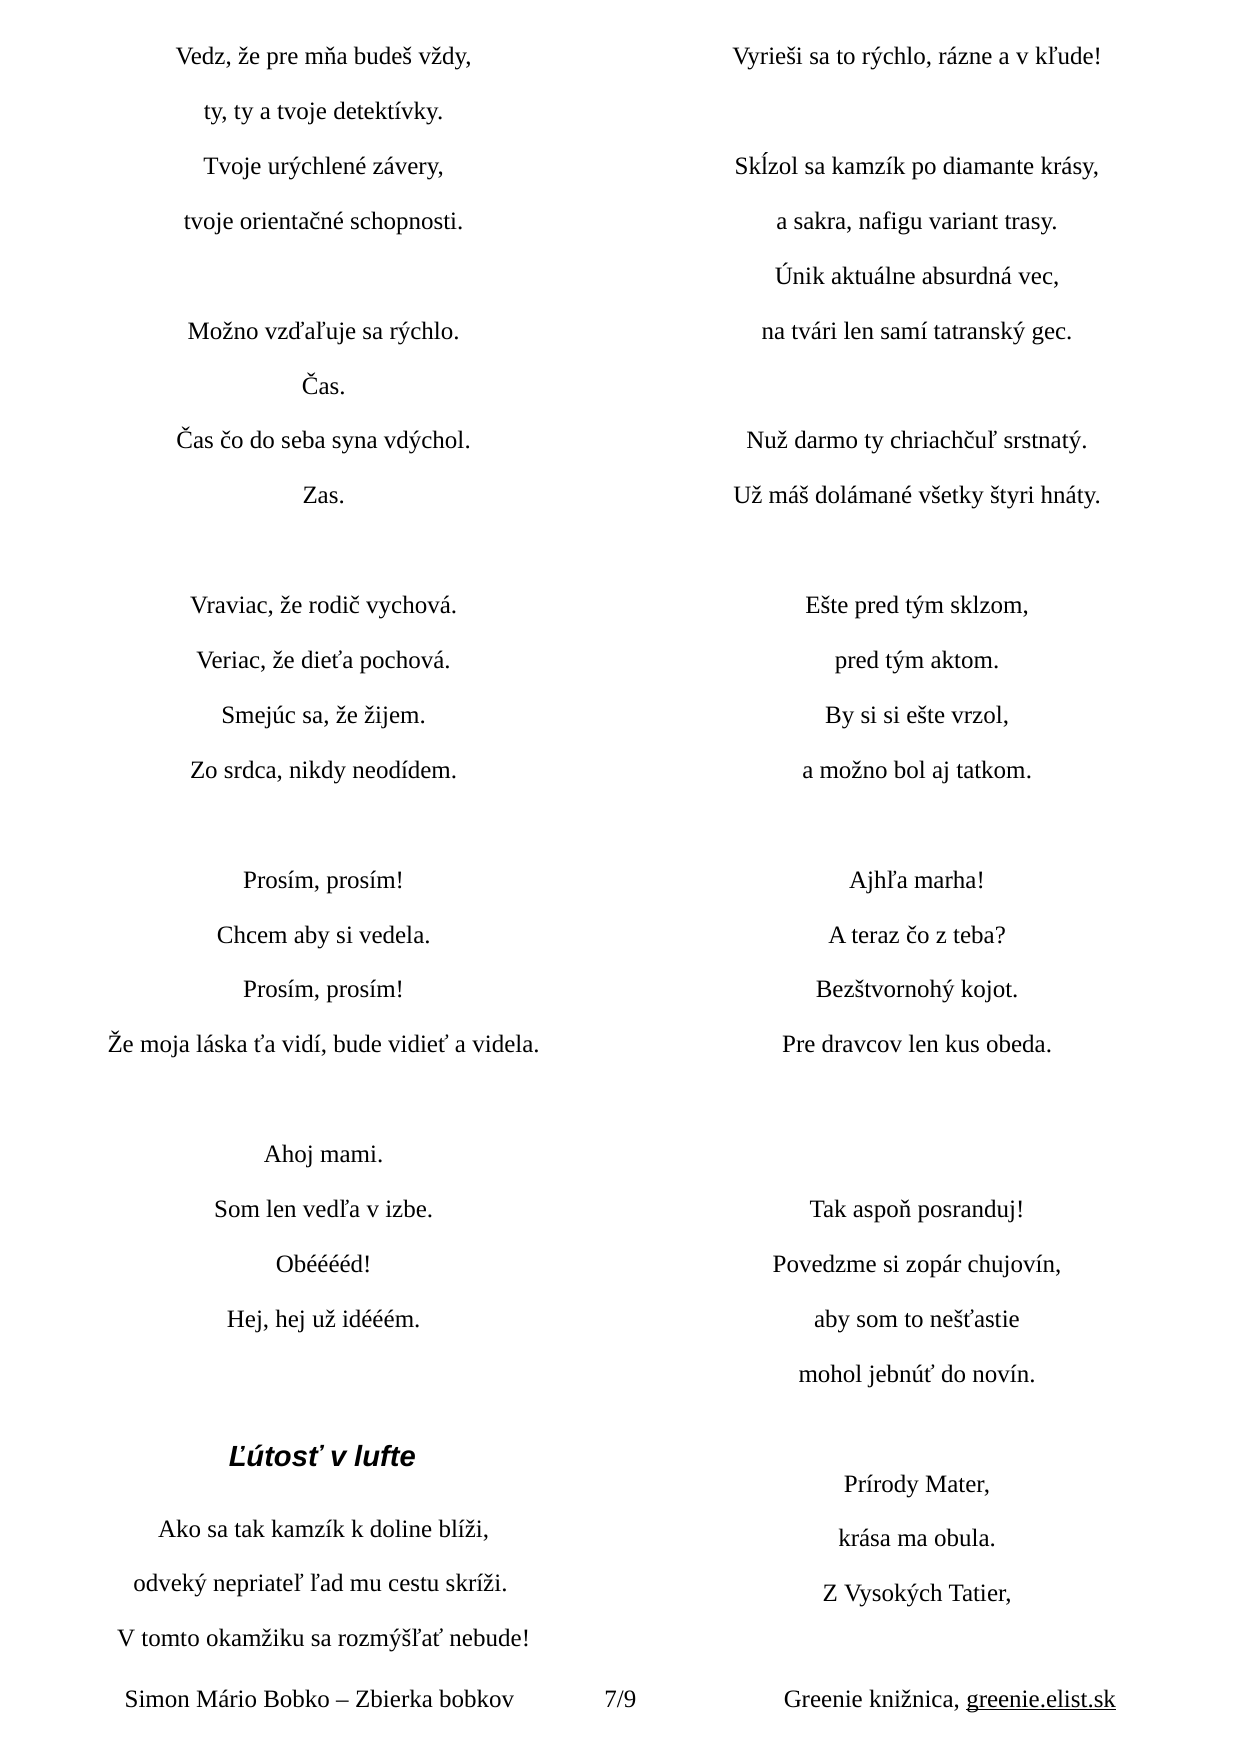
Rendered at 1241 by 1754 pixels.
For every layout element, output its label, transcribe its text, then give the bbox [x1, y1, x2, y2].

text a možno bol aj tatkom. [635, 755, 1199, 784]
text Prosím, prosím! [41, 974, 605, 1003]
text Vraviac, že rodič vychová. [41, 590, 605, 619]
text odveký nepriateľ ľad mu cestu skríži. [41, 1568, 605, 1597]
text mohol jebnúť do novín. [635, 1359, 1199, 1388]
text Vedz, že pre mňa budeš vždy, [41, 41, 605, 70]
text Ahoj mami. [41, 1139, 605, 1168]
text Smejúc sa, že žijem. [41, 700, 605, 729]
text Tak aspoň posranduj! [635, 1194, 1199, 1223]
text Prosím, prosím! [41, 865, 605, 893]
text Že moja láska ťa vidí, bude vidieť a videla. [41, 1029, 605, 1058]
text Ajhľa marha! [635, 865, 1199, 893]
text V tomto okamžiku sa rozmýšľať nebude! [41, 1623, 605, 1652]
text Veriac, že dieťa pochová. [41, 645, 605, 674]
text Čas. [41, 371, 605, 399]
text Nuž darmo ty chriachčuľ srstnatý. [635, 426, 1199, 454]
text Povedzme si zopár chujovín, [635, 1249, 1199, 1278]
text Hej, hej už idééém. [41, 1304, 605, 1333]
text Obééééd! [41, 1249, 605, 1278]
text Únik aktuálne absurdná vec, [635, 261, 1199, 290]
text ty, ty a tvoje detektívky. [41, 96, 605, 125]
text Som len vedľa v izbe. [41, 1194, 605, 1223]
text Možno vzďaľuje sa rýchlo. [41, 316, 605, 344]
text krása ma obula. [635, 1523, 1199, 1552]
text Prírody Mater, [635, 1469, 1199, 1497]
text Z Vysokých Tatier, [635, 1578, 1199, 1607]
text pred tým aktom. [635, 645, 1199, 674]
text Bezštvornohý kojot. [635, 974, 1199, 1003]
text tvoje orientačné schopnosti. [41, 206, 605, 235]
text aby som to nešťastie [635, 1304, 1199, 1333]
text Ako sa tak kamzík k doline blíži, [41, 1514, 605, 1542]
text Chcem aby si vedela. [41, 920, 605, 948]
text a sakra, nafigu variant trasy. [635, 206, 1199, 235]
text Čas čo do seba syna vdýchol. [41, 426, 605, 454]
text Vyrieši sa to rýchlo, rázne a v kľude! [635, 41, 1199, 70]
subtitle Ľútosť v lufte [41, 1438, 605, 1472]
text Skĺzol sa kamzík po diamante krásy, [635, 151, 1199, 180]
text Už máš dolámané všetky štyri hnáty. [635, 481, 1199, 509]
text Zas. [41, 481, 605, 509]
text A teraz čo z teba? [635, 920, 1199, 948]
text By si si ešte vrzol, [635, 700, 1199, 729]
text na tvári len samí tatranský gec. [635, 316, 1199, 344]
text Tvoje urýchlené závery, [41, 151, 605, 180]
text Zo srdca, nikdy neodídem. [41, 755, 605, 784]
text Ešte pred tým sklzom, [635, 590, 1199, 619]
text Pre dravcov len kus obeda. [635, 1029, 1199, 1058]
